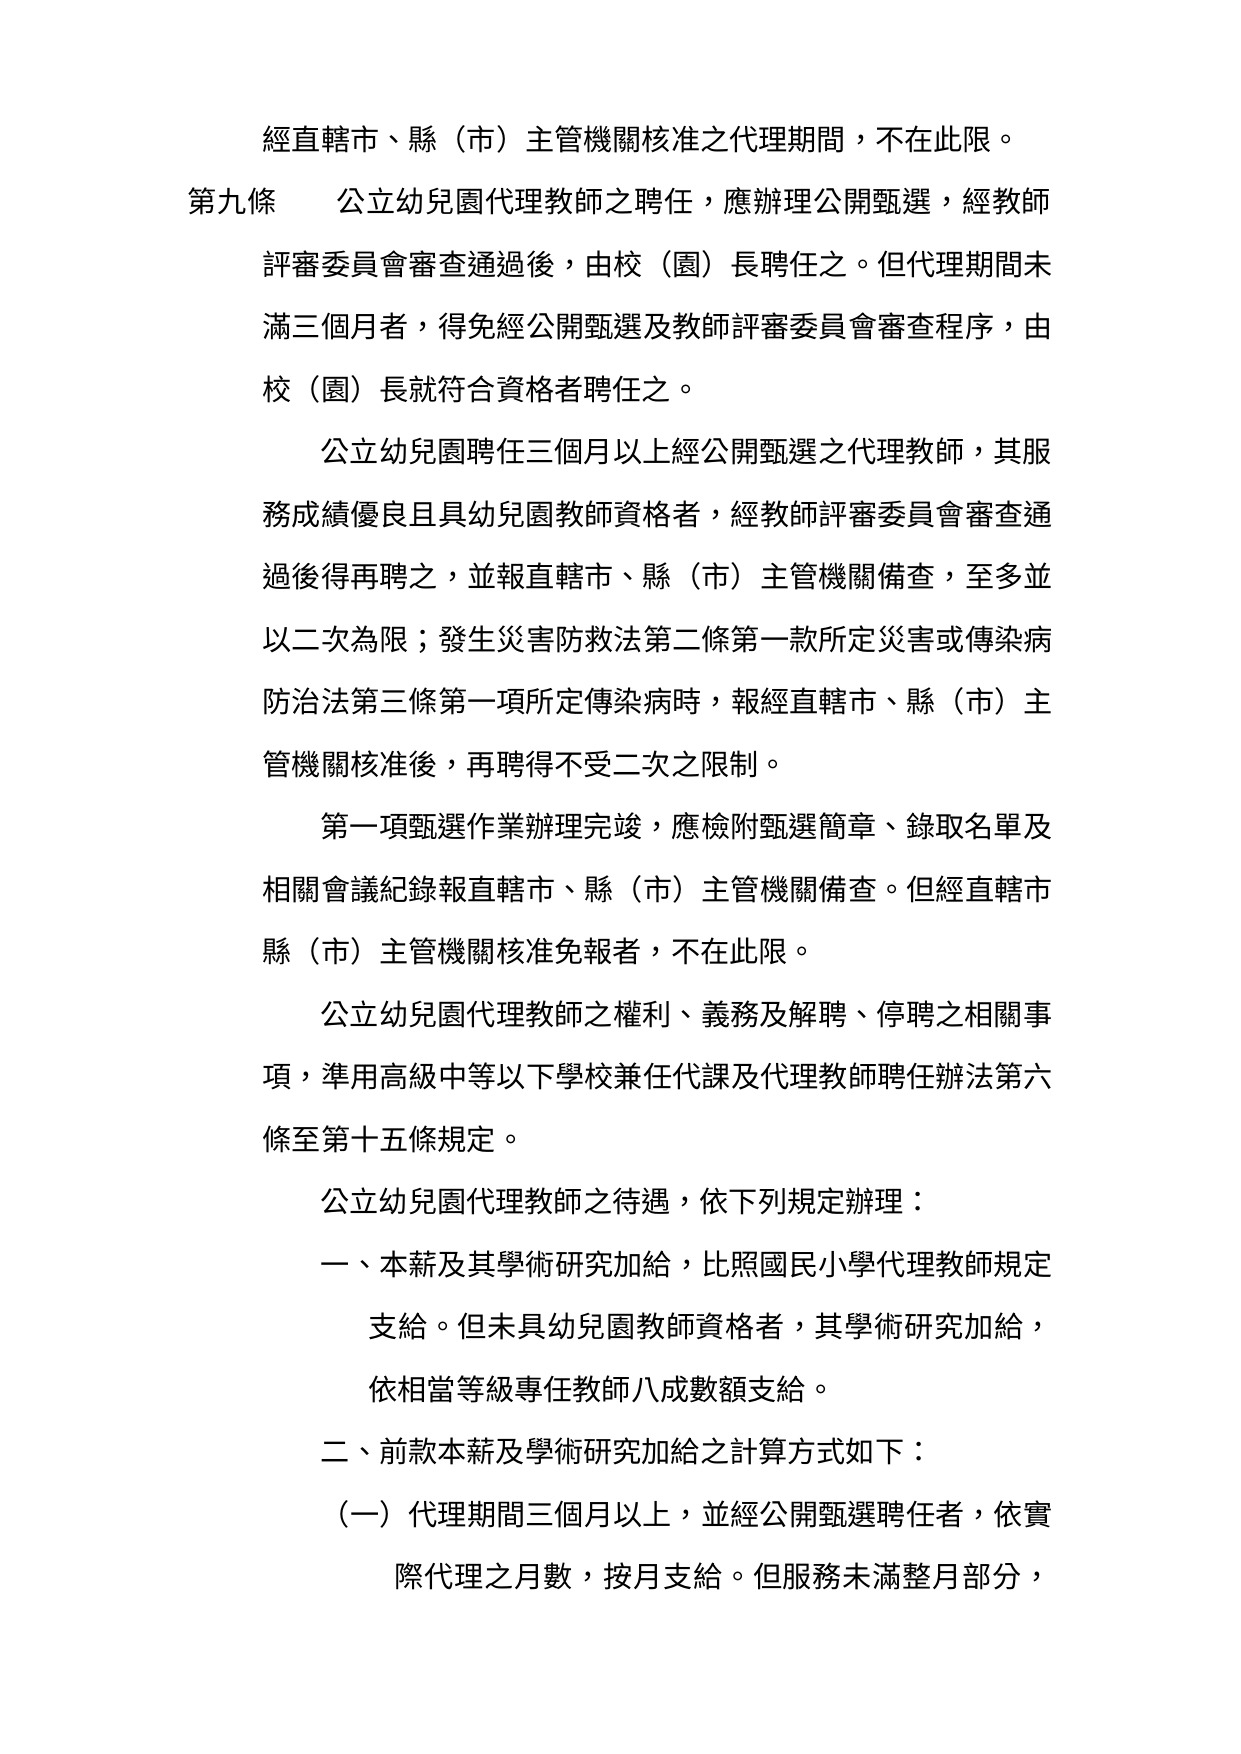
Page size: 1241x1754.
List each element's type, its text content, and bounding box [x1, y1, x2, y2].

text 公立幼兒園聘任三個月以上經公開甄選之代理教師，其服務成績優良且具幼兒園教師資格者，經教師評審委員會審查通過後得再聘之，並報直轄市、縣（市）主管機關備查，至多並以二次為限；發生災害防救法第二條第一款所定災害或傳染病防治法第三條第一項所定傳染病時，報經直轄市、縣（市）主管機關核准後，再聘得不受二次之限制。 [262, 408, 1053, 783]
text 第一項甄選作業辦理完竣，應檢附甄選簡章、錄取名單及相關會議紀錄報直轄市、縣（市）主管機關備查。但經直轄市、縣（市）主管機關核准免報者，不在此限。 [262, 783, 1053, 971]
text 一、本薪及其學術研究加給，比照國民小學代理教師規定支給。但未具幼兒園教師資格者，其學術研究加給，依相當等級專任教師八成數額支給。 [321, 1221, 1053, 1408]
text 經直轄市、縣（市）主管機關核准之代理期間，不在此限。 [262, 96, 1053, 158]
text 公立幼兒園代理教師之權利、義務及解聘、停聘之相關事項，準用高級中等以下學校兼任代課及代理教師聘任辦法第六條至第十五條規定。 [262, 971, 1053, 1158]
text 公立幼兒園代理教師之待遇，依下列規定辦理： [262, 1158, 1053, 1221]
text （一）代理期間三個月以上，並經公開甄選聘任者，依實際代理之月數，按月支給。但服務未滿整月部分， [321, 1471, 1053, 1596]
text 二、前款本薪及學術研究加給之計算方式如下： [321, 1408, 1053, 1471]
text 第九條 公立幼兒園代理教師之聘任，應辦理公開甄選，經教師評審委員會審查通過後，由校（園）長聘任之。但代理期間未滿三個月者，得免經公開甄選及教師評審委員會審查程序，由校（園）長就符合資格者聘任之。 [187, 158, 1053, 408]
